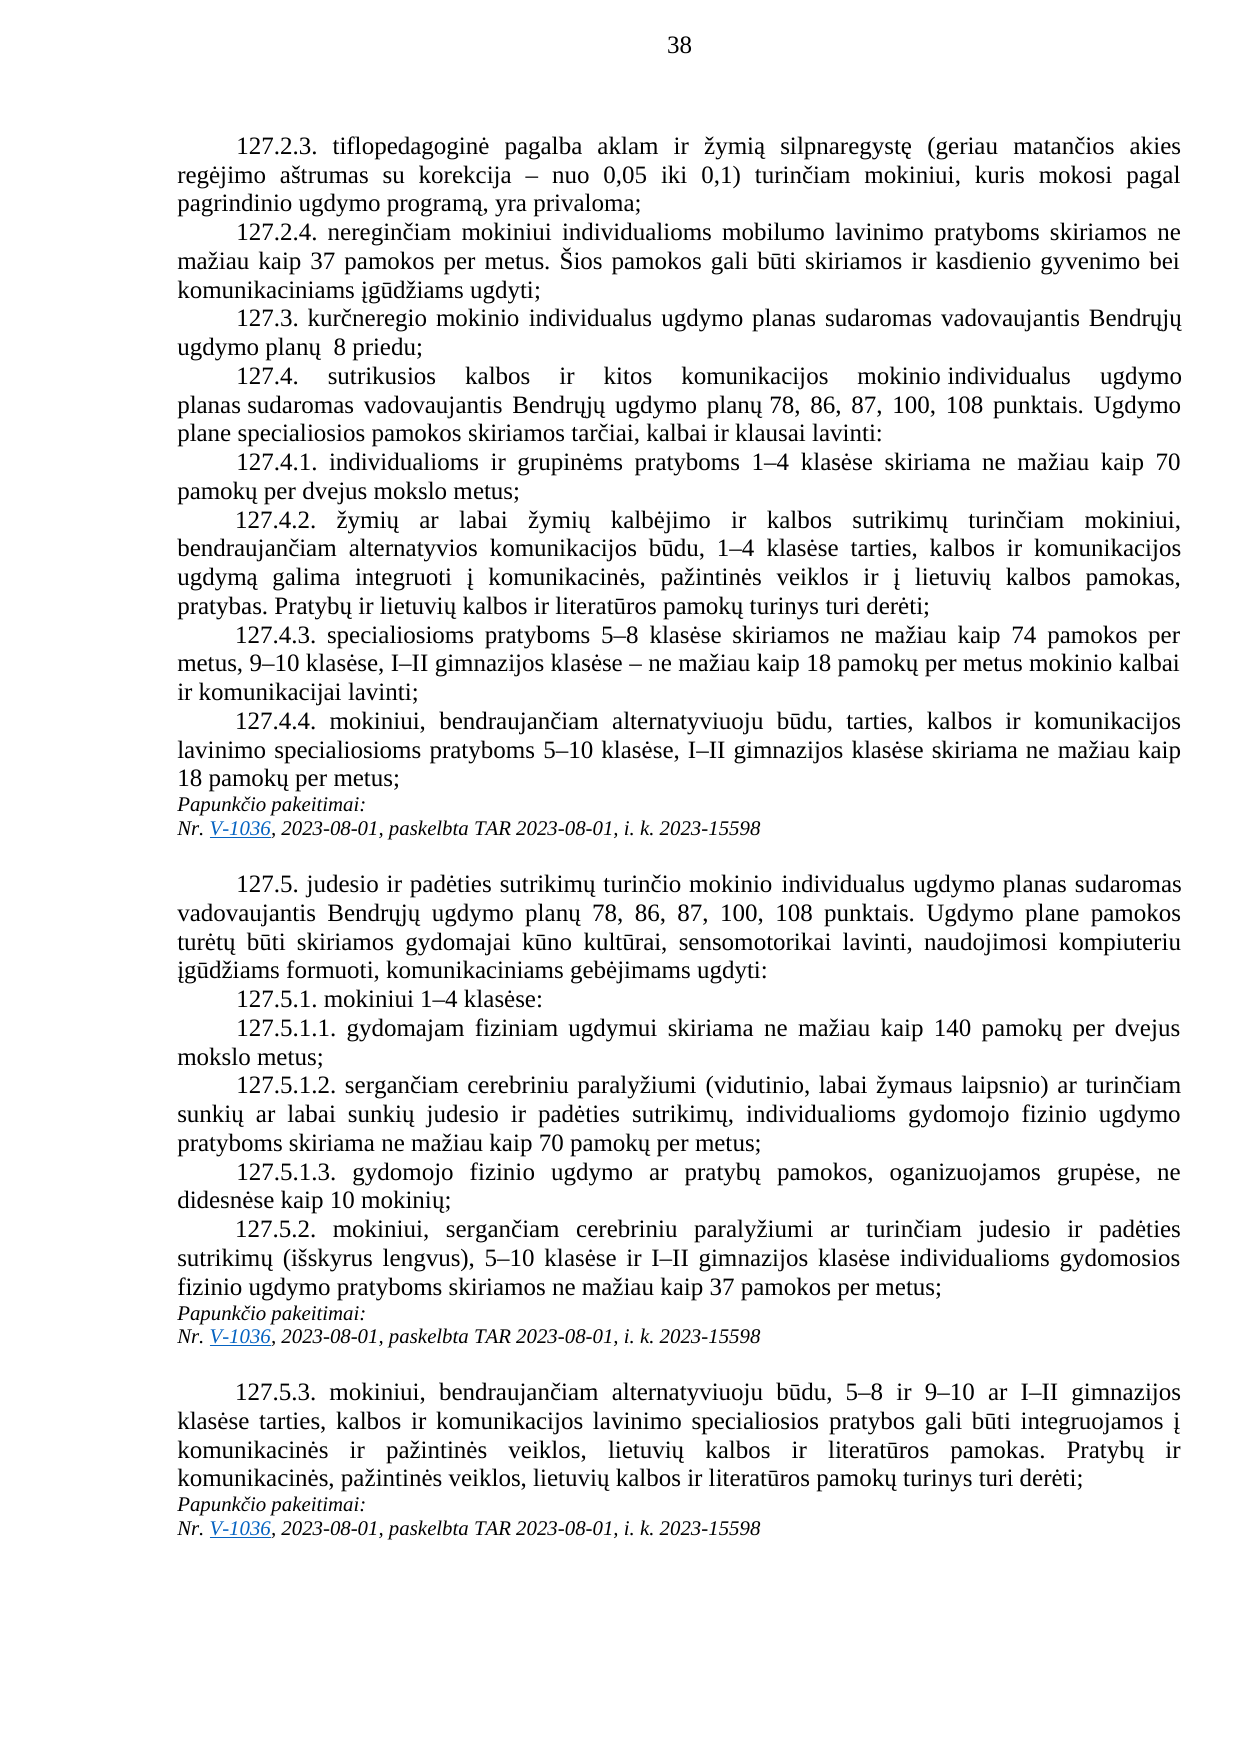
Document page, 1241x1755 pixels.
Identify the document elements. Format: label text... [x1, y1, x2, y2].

text 127.5.1. mokiniui 1–4 klasėse: [177, 984, 1182, 1013]
text Nr. V-1036, 2023-08-01, paskelbta TAR 2023-08-01, i. k. 2023-15598 [177, 816, 1182, 840]
text 127.4.3. specialiosioms pratyboms 5–8 klasėse skiriamos ne mažiau kaip 74 pamokos per metus, 9–10 klasėse, I–II gimnazijos klasėse – ne mažiau kaip 18 pamokų per metus mokinio kalbai ir komunikacijai lavinti; [177, 620, 1182, 706]
text Nr. V-1036, 2023-08-01, paskelbta TAR 2023-08-01, i. k. 2023-15598 [177, 1324, 1182, 1348]
text 127.3. kurčneregio mokinio individualus ugdymo planas sudaromas vadovaujantis Bendrųjų ugdymo planų 8 priedu; [177, 303, 1182, 361]
text Papunkčio pakeitimai: [177, 792, 1182, 816]
text 127.4.2. žymių ar labai žymių kalbėjimo ir kalbos sutrikimų turinčiam mokiniui, bendraujančiam alternatyvios komunikacijos būdu, 1–4 klasėse tarties, kalbos ir komunikacijos ugdymą galima integruoti į komunikacinės, pažintinės veiklos ir į lietuvių kalbos pamokas, pratybas. Pratybų ir lietuvių kalbos ir literatūros pamokų turinys turi derėti; [177, 505, 1182, 620]
text 127.2.3. tiflopedagoginė pagalba aklam ir žymią silpnaregystę (geriau matančios akies regėjimo aštrumas su korekcija – nuo 0,05 iki 0,1) turinčiam mokiniui, kuris mokosi pagal pagrindinio ugdymo programą, yra privaloma; [177, 131, 1182, 217]
text 127.5.1.2. sergančiam cerebriniu paralyžiumi (vidutinio, labai žymaus laipsnio) ar turinčiam sunkių ar labai sunkių judesio ir padėties sutrikimų, individualioms gydomojo fizinio ugdymo pratyboms skiriama ne mažiau kaip 70 pamokų per metus; [177, 1070, 1182, 1157]
text 127.4.1. individualioms ir grupinėms pratyboms 1–4 klasėse skiriama ne mažiau kaip 70 pamokų per dvejus mokslo metus; [177, 447, 1182, 505]
text 127.5.1.3. gydomojo fizinio ugdymo ar pratybų pamokos, oganizuojamos grupėse, ne didesnėse kaip 10 mokinių; [177, 1157, 1182, 1214]
text 127.2.4. nereginčiam mokiniui individualioms mobilumo lavinimo pratyboms skiriamos ne mažiau kaip 37 pamokos per metus. Šios pamokos gali būti skiriamos ir kasdienio gyvenimo bei komunikaciniams įgūdžiams ugdyti; [177, 217, 1182, 303]
text 127.5.3. mokiniui, bendraujančiam alternatyviuoju būdu, 5–8 ir 9–10 ar I–II gimnazijos klasėse tarties, kalbos ir komunikacijos lavinimo specialiosios pratybos gali būti integruojamos į komunikacinės ir pažintinės veiklos, lietuvių kalbos ir literatūros pamokas. Pratybų ir komunikacinės, pažintinės veiklos, lietuvių kalbos ir literatūros pamokų turinys turi derėti; [177, 1377, 1182, 1492]
text 127.4.4. mokiniui, bendraujančiam alternatyviuoju būdu, tarties, kalbos ir komunikacijos lavinimo specialiosioms pratyboms 5–10 klasėse, I–II gimnazijos klasėse skiriama ne mažiau kaip 18 pamokų per metus; [177, 706, 1182, 792]
text 127.5. judesio ir padėties sutrikimų turinčio mokinio individualus ugdymo planas sudaromas vadovaujantis Bendrųjų ugdymo planų 78, 86, 87, 100, 108 punktais. Ugdymo plane pamokos turėtų būti skiriamos gydomajai kūno kultūrai, sensomotorikai lavinti, naudojimosi kompiuteriu įgūdžiams formuoti, komunikaciniams gebėjimams ugdyti: [177, 869, 1182, 984]
text Nr. V-1036, 2023-08-01, paskelbta TAR 2023-08-01, i. k. 2023-15598 [177, 1516, 1182, 1540]
text 127.5.2. mokiniui, sergančiam cerebriniu paralyžiumi ar turinčiam judesio ir padėties sutrikimų (išskyrus lengvus), 5–10 klasėse ir I–II gimnazijos klasėse individualioms gydomosios fizinio ugdymo pratyboms skiriamos ne mažiau kaip 37 pamokos per metus; [177, 1214, 1182, 1300]
text 127.5.1.1. gydomajam fiziniam ugdymui skiriama ne mažiau kaip 140 pamokų per dvejus mokslo metus; [177, 1013, 1182, 1070]
text 127.4. sutrikusios kalbos ir kitos komunikacijos mokinio individualus ugdymo planas sudaromas vadovaujantis Bendrųjų ugdymo planų 78, 86, 87, 100, 108 punktais. Ugdymo plane specialiosios pamokos skiriamos tarčiai, kalbai ir klausai lavinti: [177, 361, 1182, 447]
text Papunkčio pakeitimai: [177, 1492, 1182, 1516]
text Papunkčio pakeitimai: [177, 1300, 1182, 1324]
